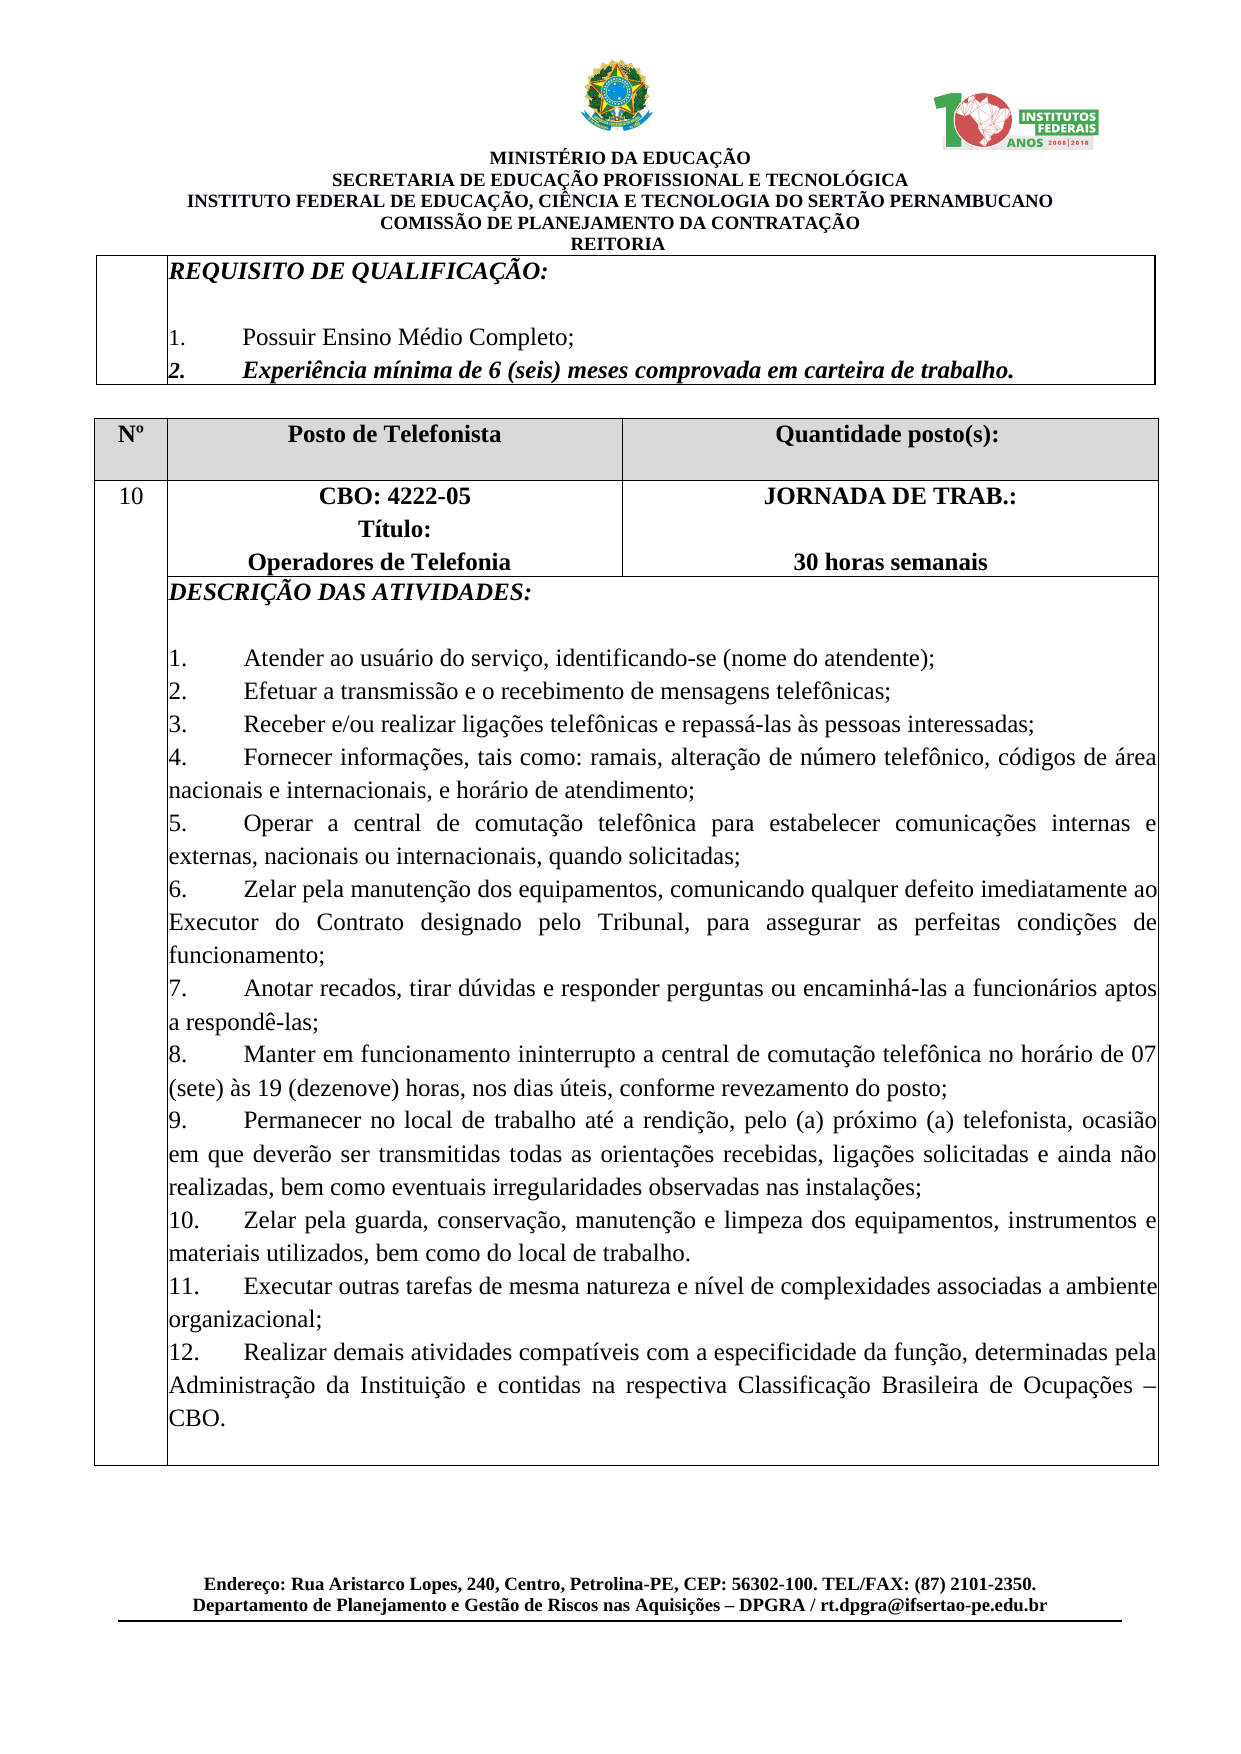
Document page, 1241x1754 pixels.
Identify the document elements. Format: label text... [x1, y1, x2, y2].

table_cell CBO: 4222-05 Título: Operadores de Telefonia [168, 481, 622, 576]
table_cell JORNADA DE TRAB.: 30 horas semanais [623, 481, 1158, 576]
picture [579, 58, 654, 132]
table_header Posto de Telefonista [168, 419, 622, 480]
table_cell 10 [95, 481, 167, 1464]
table_header Nº [95, 419, 167, 480]
table_cell REQUISITO DE QUALIFICAÇÃO: Possuir Ensino Médio Completo; Experiência mínima de 6 (seis) meses comprovada em carteira de trabalho. [168, 256, 1154, 383]
picture [933, 93, 1099, 150]
table_cell DESCRIÇÃO DAS ATIVIDADES: Atender ao usuário do serviço, identificando-se (nome do atendente); Efetuar a transmissão e o recebimento de mensagens telefônicas; Receber e/ou realizar ligações telefônicas e repassá-las às pessoas interessadas; Fornecer informações, tais como: ramais, alteração de número telefônico, códigos de área nacionais e internacionais, e horário de atendimento; Operar a central de comutação telefônica para estabelecer comunicações internas e externas, nacionais ou internacionais, quando solicitadas; Zelar pela manutenção dos equipamentos, comunicando qualquer defeito imediatamente ao Executor do Contrato designado pelo Tribunal, para assegurar as perfeitas condições de funcionamento; Anotar recados, tirar dúvidas e responder perguntas ou encaminhá-las a funcionários aptos a respondê-las; Manter em funcionamento ininterrupto a central de comutação telefônica no horário de 07 (sete) às 19 (dezenove) horas, nos dias úteis, conforme revezamento do posto; Permanecer no local de trabalho até a rendição, pelo (a) próximo (a) telefonista, ocasião em que deverão ser transmitidas todas as orientações recebidas, ligações solicitadas e ainda não realizadas, bem como eventuais irregularidades observadas nas instalações; Zelar pela guarda, conservação, manutenção e limpeza dos equipamentos, instrumentos e materiais utilizados, bem como do local de trabalho. Executar outras tarefas de mesma natureza e nível de complexidades associadas a ambiente organizacional; Realizar demais atividades compatíveis com a especificidade da função, determinadas pela Administração da Instituição e contidas na respectiva Classificação Brasileira de Ocupações – CBO. [168, 577, 1158, 1464]
table_cell [97, 256, 167, 383]
table_header Quantidade posto(s): [623, 419, 1158, 480]
